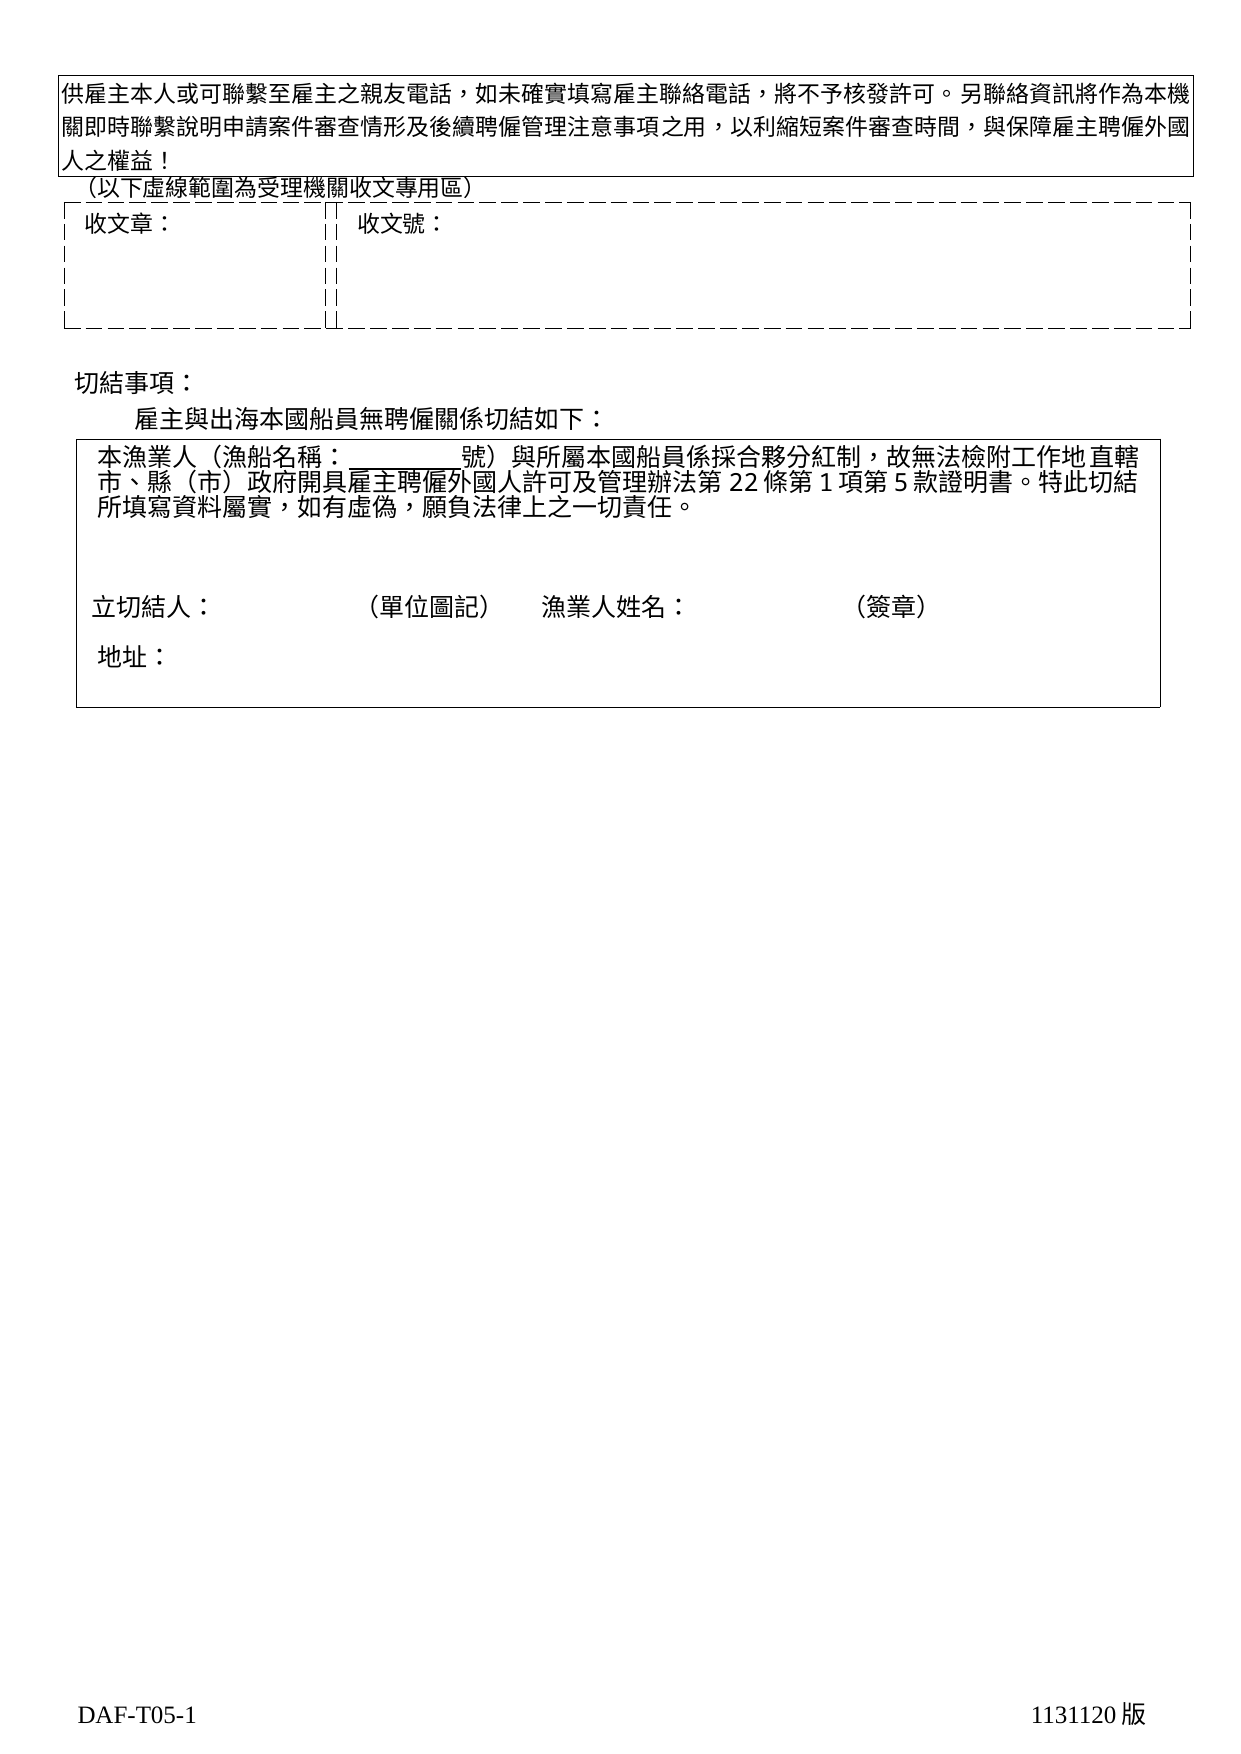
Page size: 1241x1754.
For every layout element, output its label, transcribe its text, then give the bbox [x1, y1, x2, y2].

text 立切結人： （單位圖記） 漁業人姓名： （簽章） [91, 596, 1145, 621]
table_header [325, 203, 337, 328]
table_cell 供雇主本人或可聯繫至雇主之親友電話，如未確實填寫雇主聯絡電話，將不予核發許可。另聯絡資訊將作為本機關即時聯繫說明申請案件審查情形及後續聘僱管理注意事項之用，以利縮短案件審查時間，與保障雇主聘僱外國人之權益！ [59, 76, 1193, 176]
text [77, 440, 1160, 707]
table_header 收文號： [337, 202, 1191, 328]
text （以下虛線範圍為受理機關收文專用區） [74, 177, 1196, 202]
text 本漁業人（漁船名稱： 號）與所屬本國船員係採合夥分紅制，故無法檢附工作地直轄市、縣（市）政府開具雇主聘僱外國人許可及管理辦法第22條第1項第5款證明書。特此切結所填寫資料屬實，如有虛偽，願負法律上之一切責任。 [97, 446, 1139, 521]
text 地址： [97, 646, 1139, 671]
text 雇主與出海本國船員無聘僱關係切結如下： [74, 399, 1196, 436]
table_header 收文章： [64, 202, 325, 328]
text 切結事項： [74, 363, 1196, 399]
